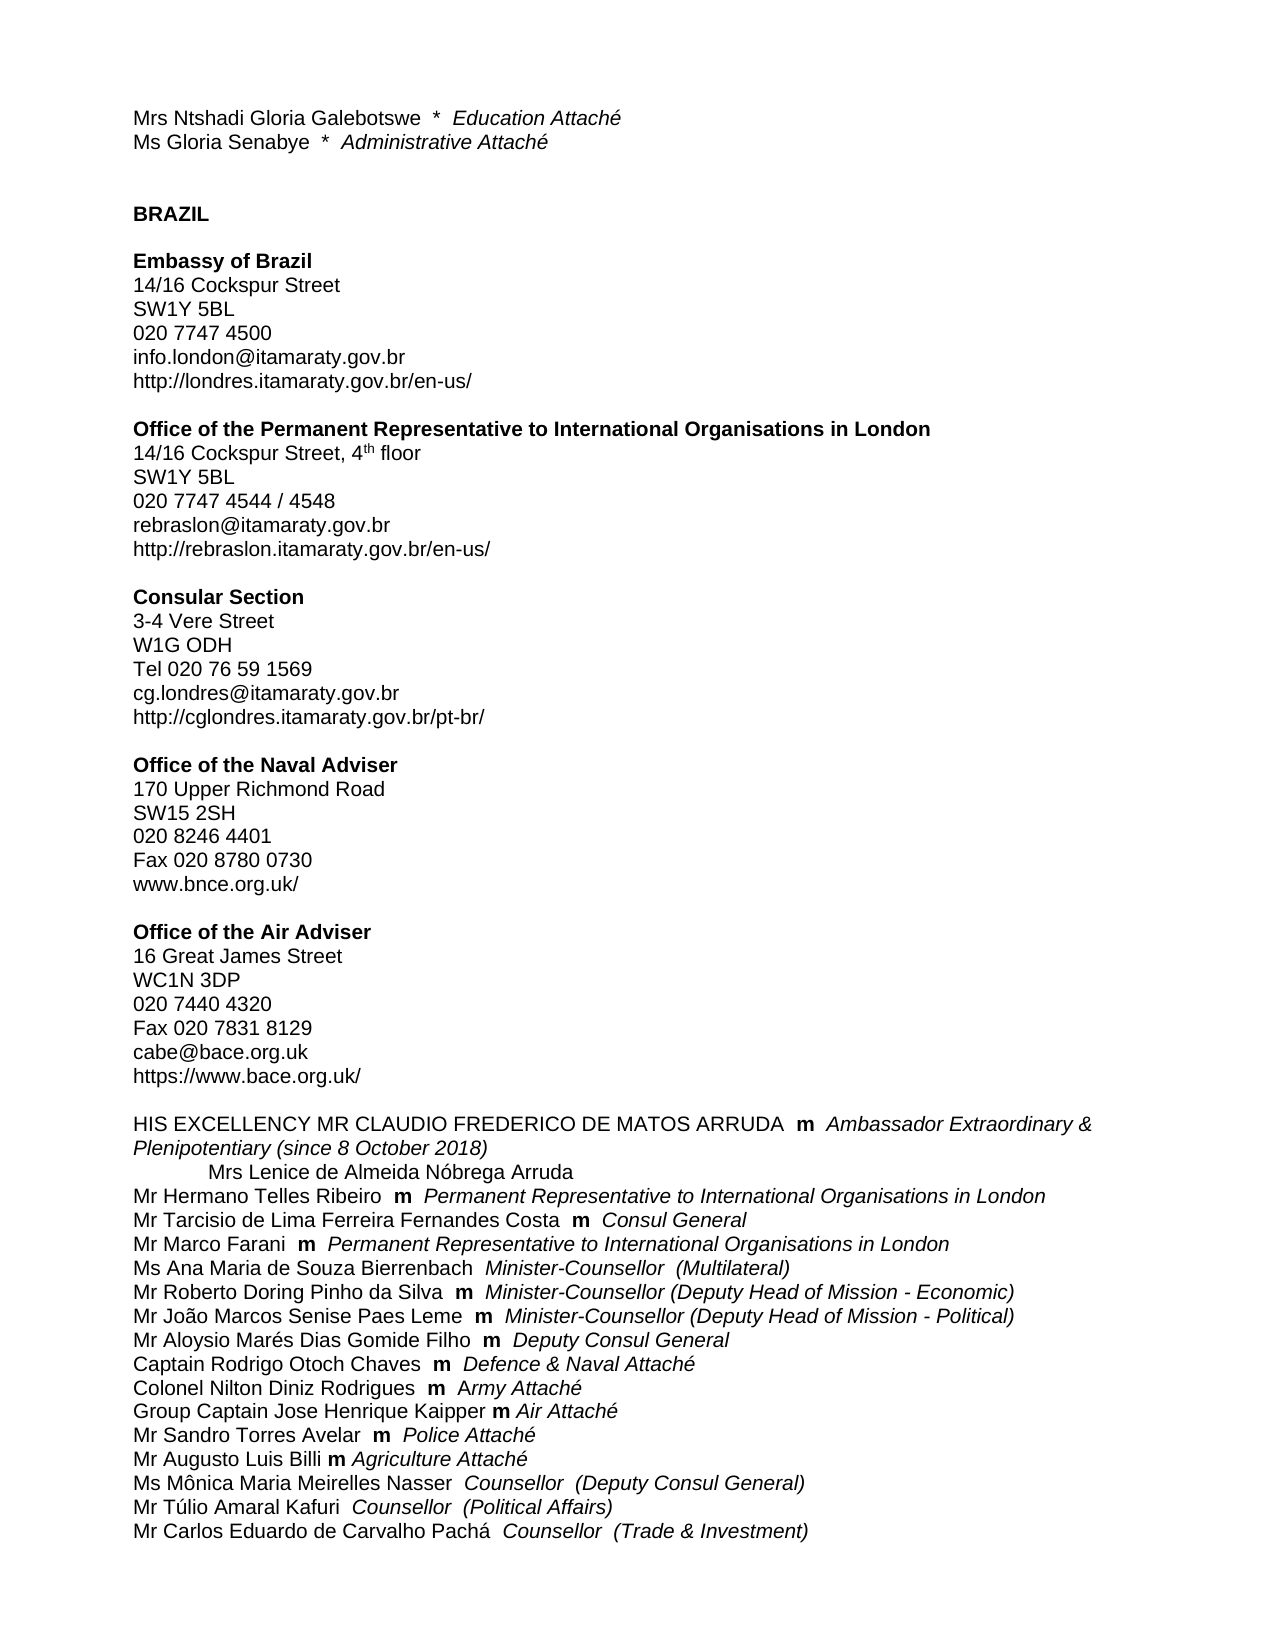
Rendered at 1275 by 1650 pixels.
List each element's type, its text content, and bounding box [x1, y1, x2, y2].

text Embassy of Brazil [133, 249, 1181, 273]
text Mrs Ntshadi Gloria Galebotswe * Education Attaché [133, 106, 1181, 129]
text Ms Ana Maria de Souza Bierrenbach Minister-Counsellor (Multilateral) [133, 1256, 1181, 1279]
text 020 7747 4544 / 4548 [133, 489, 1181, 513]
text cg.londres@itamaraty.gov.br [133, 681, 1181, 704]
text 14/16 Cockspur Street, 4th floor [133, 441, 1181, 465]
text Ms Gloria Senabye * Administrative Attaché [133, 129, 1181, 153]
text Group Captain Jose Henrique Kaipper m Air Attaché [133, 1399, 1181, 1423]
text SW1Y 5BL [133, 297, 1181, 321]
text Mr Aloysio Marés Dias Gomide Filho m Deputy Consul General [133, 1327, 1181, 1351]
text Office of the Air Adviser [133, 920, 1181, 944]
text www.bnce.org.uk/ [133, 872, 1181, 896]
text Mrs Lenice de Almeida Nóbrega Arruda [133, 1160, 1181, 1184]
text Mr João Marcos Senise Paes Leme m Minister-Counsellor (Deputy Head of Mission - Political) [133, 1303, 1181, 1327]
text 020 7747 4500 [133, 321, 1181, 345]
text Fax 020 7831 8129 [133, 1016, 1181, 1040]
text cabe@bace.org.uk [133, 1040, 1181, 1064]
text http://londres.itamaraty.gov.br/en-us/ [133, 369, 1181, 393]
text Mr Tarcisio de Lima Ferreira Fernandes Costa m Consul General [133, 1208, 1181, 1232]
text 020 8246 4401 [133, 824, 1181, 848]
text rebraslon@itamaraty.gov.br [133, 513, 1181, 537]
text Mr Carlos Eduardo de Carvalho Pachá Counsellor (Trade & Investment) [133, 1519, 1181, 1543]
text Captain Rodrigo Otoch Chaves m Defence & Naval Attaché [133, 1351, 1181, 1375]
text Mr Hermano Telles Ribeiro m Permanent Representative to International Organisations in London [133, 1184, 1181, 1208]
text SW1Y 5BL [133, 465, 1181, 489]
text 16 Great James Street [133, 944, 1181, 968]
text BRAZIL [133, 201, 1181, 225]
text W1G ODH [133, 633, 1181, 657]
text Ms Mônica Maria Meirelles Nasser Counsellor (Deputy Consul General) [133, 1471, 1181, 1495]
text info.london@itamaraty.gov.br [133, 345, 1181, 369]
text Office of the Naval Adviser [133, 752, 1181, 776]
text http://rebraslon.itamaraty.gov.br/en-us/ [133, 537, 1181, 561]
text 14/16 Cockspur Street [133, 273, 1181, 297]
text 020 7440 4320 [133, 992, 1181, 1016]
text 3-4 Vere Street [133, 609, 1181, 633]
text Consular Section [133, 585, 1181, 609]
text Office of the Permanent Representative to International Organisations in London [133, 417, 1181, 441]
text HIS EXCELLENCY MR CLAUDIO FREDERICO DE MATOS ARRUDA m Ambassador Extraordinary & Plenipotentiary (since 8 October 2018) [133, 1112, 1181, 1160]
text Mr Sandro Torres Avelar m Police Attaché [133, 1423, 1181, 1447]
text http://cglondres.itamaraty.gov.br/pt-br/ [133, 704, 1181, 728]
text https://www.bace.org.uk/ [133, 1064, 1181, 1088]
text Mr Túlio Amaral Kafuri Counsellor (Political Affairs) [133, 1495, 1181, 1519]
text Mr Marco Farani m Permanent Representative to International Organisations in London [133, 1232, 1181, 1256]
text 170 Upper Richmond Road [133, 776, 1181, 800]
text Fax 020 8780 0730 [133, 848, 1181, 872]
text WC1N 3DP [133, 968, 1181, 992]
text Mr Augusto Luis Billi m Agriculture Attaché [133, 1447, 1181, 1471]
text Mr Roberto Doring Pinho da Silva m Minister-Counsellor (Deputy Head of Mission - Economic) [133, 1279, 1181, 1303]
text Colonel Nilton Diniz Rodrigues m Army Attaché [133, 1375, 1181, 1399]
text SW15 2SH [133, 800, 1181, 824]
text Tel 020 76 59 1569 [133, 657, 1181, 681]
